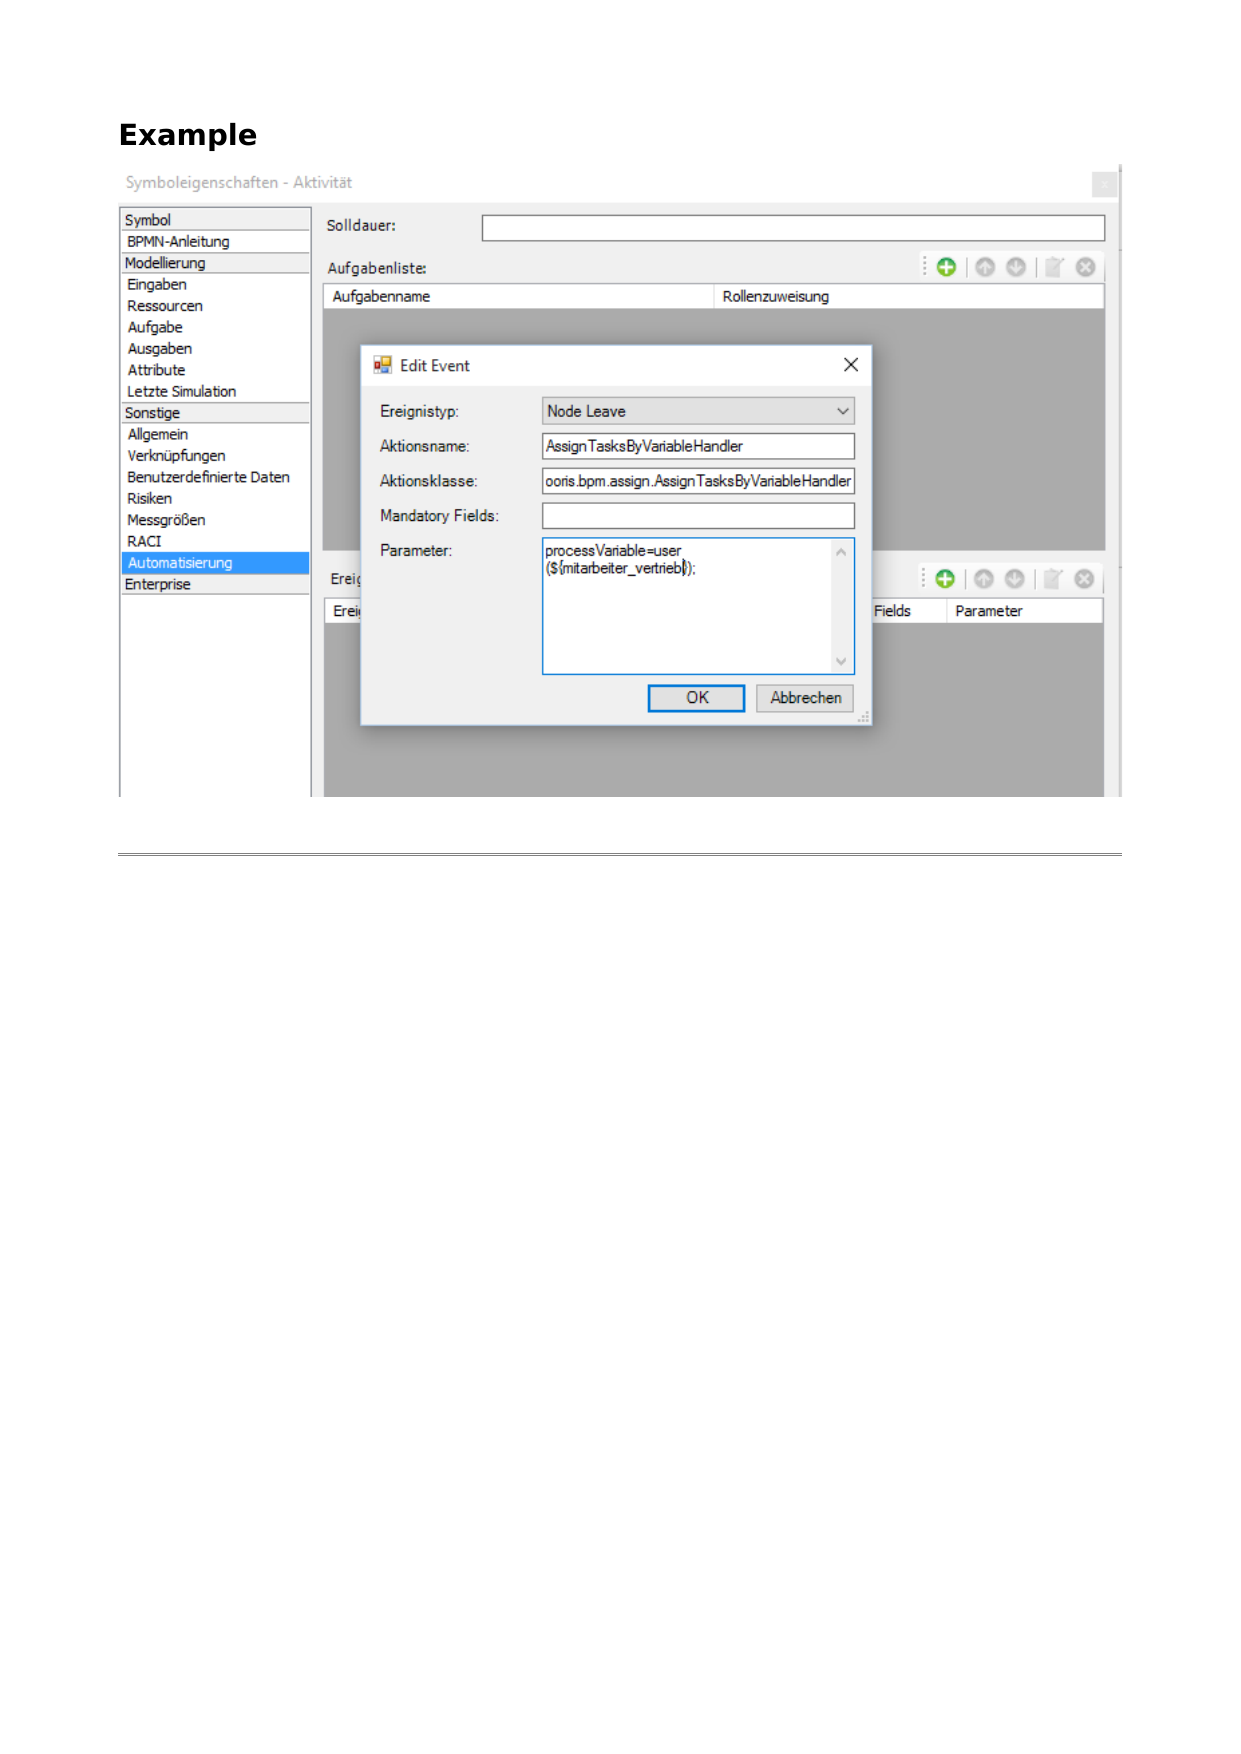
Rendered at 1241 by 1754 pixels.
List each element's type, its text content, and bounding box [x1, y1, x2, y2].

picture [118, 164, 1123, 797]
subtitle Example [118, 118, 1122, 152]
